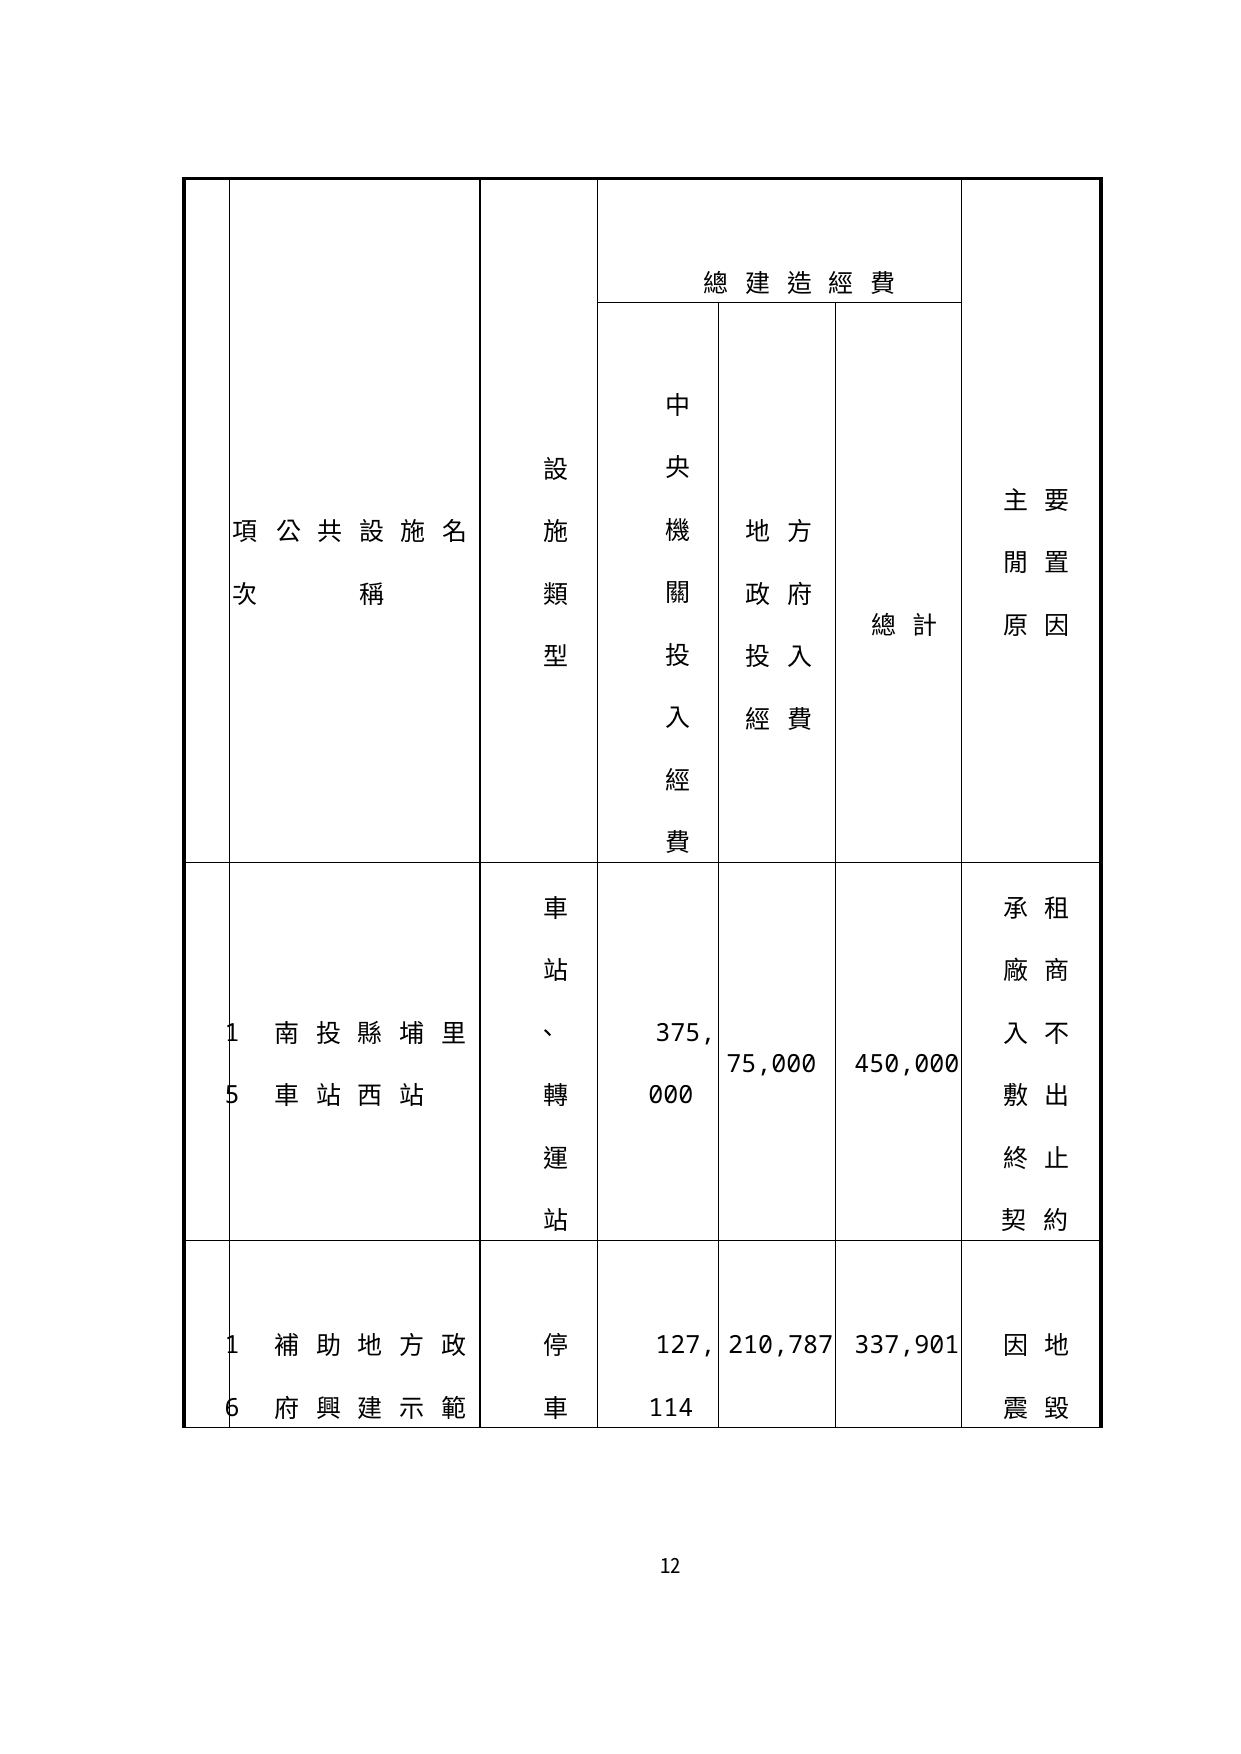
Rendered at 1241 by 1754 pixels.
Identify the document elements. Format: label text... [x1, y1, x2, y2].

table_cell 因地震毀 [962, 1241, 1099, 1427]
table_cell 承租廠商入不敷出終止契約 [962, 863, 1099, 1240]
table_cell 中央機關投入經費 [598, 303, 718, 862]
table_header 主要閒置原因 [962, 180, 1099, 862]
table_cell 補助地方政府興建示範停車場計畫—南投縣埔里鎮停四(仁愛)立體停車場 [230, 1241, 479, 1427]
table_cell 南投縣埔里車站西站 [230, 863, 479, 1240]
table_cell 車站、 轉運站 [481, 863, 597, 1240]
table_cell 375,000 [598, 863, 718, 1240]
table_header 設施類型 [481, 180, 597, 862]
table_cell 75,000 [719, 863, 835, 1240]
table_cell 210,787 [719, 1241, 835, 1427]
table_cell 停車 [481, 1241, 597, 1427]
table_cell 地方政府投入經費 [719, 303, 835, 862]
table_header 項次 [186, 180, 229, 862]
table_header 公共設施名稱 [230, 180, 479, 862]
table_cell 16 [186, 1241, 229, 1427]
table_cell 450,000 [836, 863, 961, 1240]
table_header 總建造經費 [598, 180, 961, 302]
table_cell 15 [186, 863, 229, 1240]
table_cell 127,114 [598, 1241, 718, 1427]
table_cell 337,901 [836, 1241, 961, 1427]
table_cell 總計 [836, 303, 961, 862]
